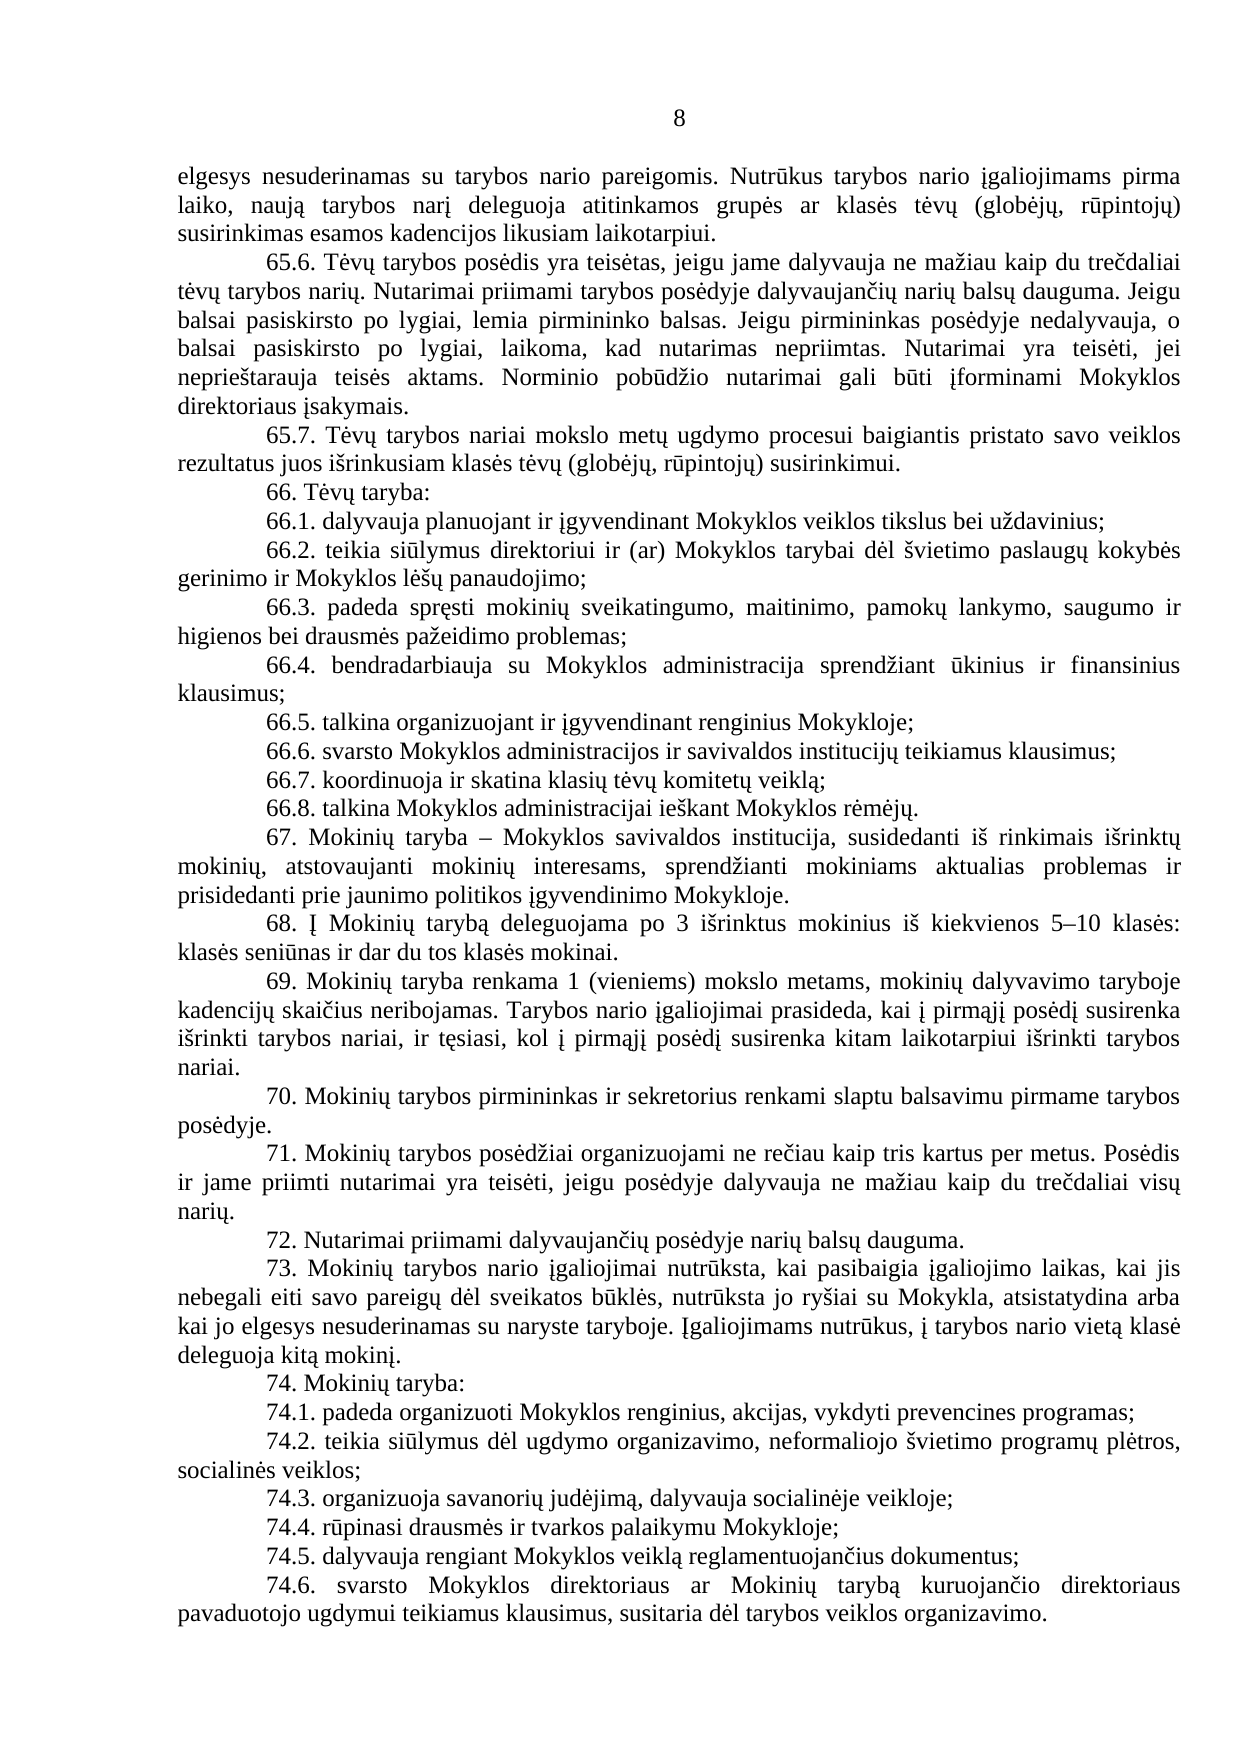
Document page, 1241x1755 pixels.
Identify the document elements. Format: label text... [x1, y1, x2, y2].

text 74.5. dalyvauja rengiant Mokyklos veiklą reglamentuojančius dokumentus; [177, 1541, 1182, 1570]
text 69. Mokinių taryba renkama 1 (vieniems) mokslo metams, mokinių dalyvavimo taryboje kadencijų skaičius neribojamas. Tarybos nario įgaliojimai prasideda, kai į pirmąjį posėdį susirenka išrinkti tarybos nariai, ir tęsiasi, kol į pirmąjį posėdį susirenka kitam laikotarpiui išrinkti tarybos nariai. [177, 966, 1182, 1081]
text elgesys nesuderinamas su tarybos nario pareigomis. Nutrūkus tarybos nario įgaliojimams pirma laiko, naują tarybos narį deleguoja atitinkamos grupės ar klasės tėvų (globėjų, rūpintojų) susirinkimas esamos kadencijos likusiam laikotarpiui. [177, 161, 1182, 247]
text 67. Mokinių taryba – Mokyklos savivaldos institucija, susidedanti iš rinkimais išrinktų mokinių, atstovaujanti mokinių interesams, sprendžianti mokiniams aktualias problemas ir prisidedanti prie jaunimo politikos įgyvendinimo Mokykloje. [177, 822, 1182, 908]
text 74. Mokinių taryba: [177, 1368, 1182, 1397]
text 65.6. Tėvų tarybos posėdis yra teisėtas, jeigu jame dalyvauja ne mažiau kaip du trečdaliai tėvų tarybos narių. Nutarimai priimami tarybos posėdyje dalyvaujančių narių balsų dauguma. Jeigu balsai pasiskirsto po lygiai, lemia pirmininko balsas. Jeigu pirmininkas posėdyje nedalyvauja, o balsai pasiskirsto po lygiai, laikoma, kad nutarimas nepriimtas. Nutarimai yra teisėti, jei neprieštarauja teisės aktams. Norminio pobūdžio nutarimai gali būti įforminami Mokyklos direktoriaus įsakymais. [177, 247, 1182, 420]
text 66.6. svarsto Mokyklos administracijos ir savivaldos institucijų teikiamus klausimus; [177, 736, 1182, 765]
text 66.2. teikia siūlymus direktoriui ir (ar) Mokyklos tarybai dėl švietimo paslaugų kokybės gerinimo ir Mokyklos lėšų panaudojimo; [177, 535, 1182, 592]
text 65.7. Tėvų tarybos nariai mokslo metų ugdymo procesui baigiantis pristato savo veiklos rezultatus juos išrinkusiam klasės tėvų (globėjų, rūpintojų) susirinkimui. [177, 420, 1182, 477]
text 72. Nutarimai priimami dalyvaujančių posėdyje narių balsų dauguma. [177, 1225, 1182, 1253]
text 66.8. talkina Mokyklos administracijai ieškant Mokyklos rėmėjų. [177, 793, 1182, 822]
text 66.5. talkina organizuojant ir įgyvendinant renginius Mokykloje; [177, 707, 1182, 736]
text 66.7. koordinuoja ir skatina klasių tėvų komitetų veiklą; [177, 765, 1182, 793]
text 74.3. organizuoja savanorių judėjimą, dalyvauja socialinėje veikloje; [177, 1483, 1182, 1512]
text 73. Mokinių tarybos nario įgaliojimai nutrūksta, kai pasibaigia įgaliojimo laikas, kai jis nebegali eiti savo pareigų dėl sveikatos būklės, nutrūksta jo ryšiai su Mokykla, atsistatydina arba kai jo elgesys nesuderinamas su naryste taryboje. Įgaliojimams nutrūkus, į tarybos nario vietą klasė deleguoja kitą mokinį. [177, 1253, 1182, 1368]
text 74.1. padeda organizuoti Mokyklos renginius, akcijas, vykdyti prevencines programas; [177, 1397, 1182, 1426]
text 74.2. teikia siūlymus dėl ugdymo organizavimo, neformaliojo švietimo programų plėtros, socialinės veiklos; [177, 1426, 1182, 1483]
text 66. Tėvų taryba: [177, 477, 1182, 506]
text 66.1. dalyvauja planuojant ir įgyvendinant Mokyklos veiklos tikslus bei uždavinius; [177, 506, 1182, 535]
text 71. Mokinių tarybos posėdžiai organizuojami ne rečiau kaip tris kartus per metus. Posėdis ir jame priimti nutarimai yra teisėti, jeigu posėdyje dalyvauja ne mažiau kaip du trečdaliai visų narių. [177, 1138, 1182, 1225]
text 66.4. bendradarbiauja su Mokyklos administracija sprendžiant ūkinius ir finansinius klausimus; [177, 650, 1182, 707]
text 74.4. rūpinasi drausmės ir tvarkos palaikymu Mokykloje; [177, 1512, 1182, 1541]
text 68. Į Mokinių tarybą deleguojama po 3 išrinktus mokinius iš kiekvienos 5–10 klasės: klasės seniūnas ir dar du tos klasės mokinai. [177, 908, 1182, 966]
text 66.3. padeda spręsti mokinių sveikatingumo, maitinimo, pamokų lankymo, saugumo ir higienos bei drausmės pažeidimo problemas; [177, 592, 1182, 650]
text 74.6. svarsto Mokyklos direktoriaus ar Mokinių tarybą kuruojančio direktoriaus pavaduotojo ugdymui teikiamus klausimus, susitaria dėl tarybos veiklos organizavimo. [177, 1570, 1182, 1627]
text 70. Mokinių tarybos pirmininkas ir sekretorius renkami slaptu balsavimu pirmame tarybos posėdyje. [177, 1081, 1182, 1138]
